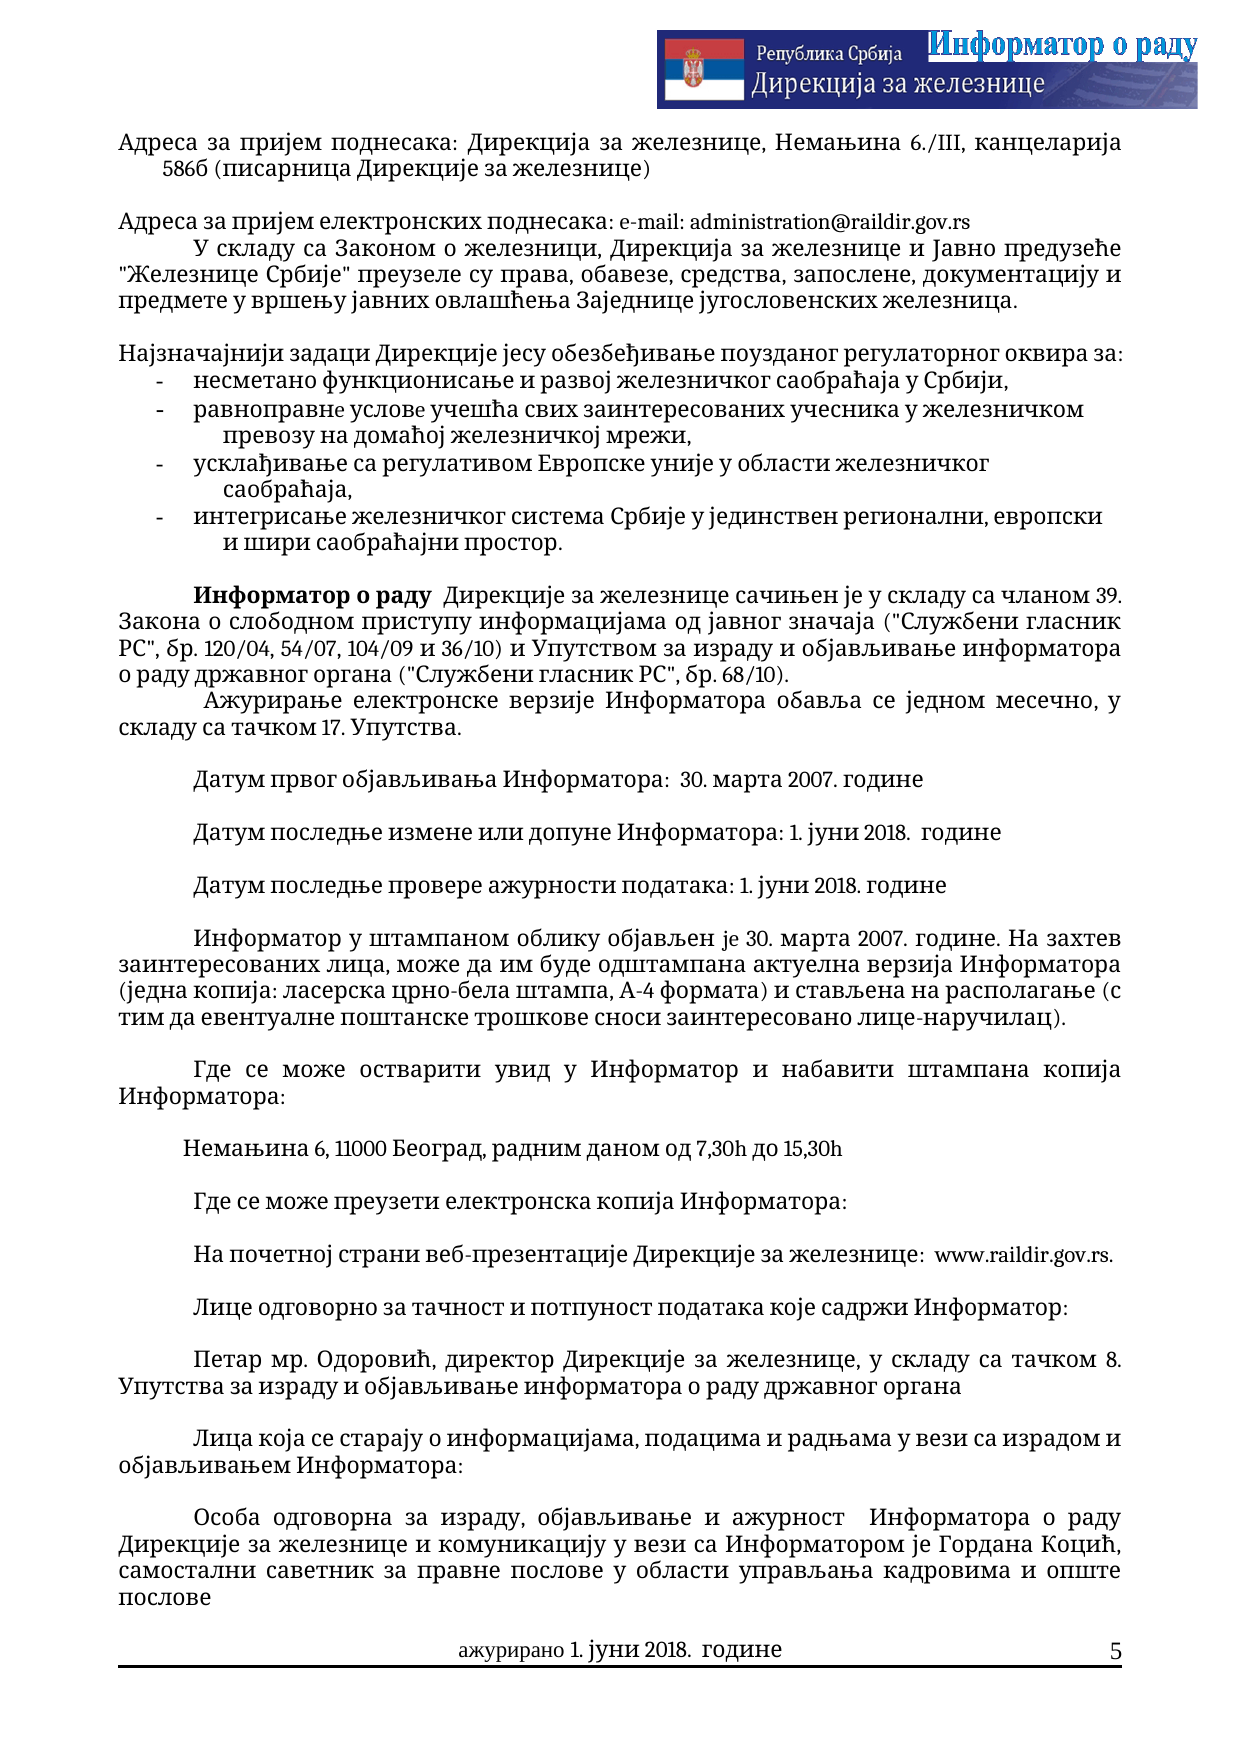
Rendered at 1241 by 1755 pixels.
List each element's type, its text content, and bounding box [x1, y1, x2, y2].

list равноправнe условe учешћа свих заинтересованих учесника у железничком превозу на домаћој железничкој мрежи, [156, 394, 1122, 449]
list усклађивање са регулативом Европске уније у области железничког саобраћаја, [156, 449, 1122, 503]
list интегрисање железничког система Србије у јединствен регионални, европски и шири саобраћајни простор. [156, 503, 1122, 556]
list несметано функционисање и развој железничког саобраћаја у Србији, [156, 367, 1122, 394]
text Адреса за пријем електронских поднесака: e-mail: administration@raildir.gov.rs [118, 209, 1122, 235]
text Лице одговорно за тачност и потпуност података које садржи Информатор: [118, 1294, 1122, 1321]
text Где се може остварити увид у Информатор и набавити штампана копија Информатора: [118, 1057, 1122, 1110]
text Датум првог објављивања Информатора: 30. марта 2007. године [118, 767, 1122, 794]
text Лица која се старају о информацијама, подацима и радњама у вези са израдом и објављивањем Информатора: [118, 1426, 1122, 1479]
text На почетној страни веб-презентације Дирекције за железнице: www.raildir.gov.rs. [118, 1242, 1122, 1268]
text Ажурирање електронске верзије Информатора обавља се једном месечно, у складу са тачком 17. Упутства. [118, 688, 1122, 741]
text Информатор о раду Дирекције за железнице сачињен је у складу са чланом 39. Закона о слободном приступу информацијама од јавног значаја ("Службени гласник РС", бр. 120/04, 54/07, 104/09 и 36/10) и Упутством за израду и објављивање информатора о раду државног органа ("Службени гласник РС", бр. 68/10). [118, 583, 1122, 688]
text Најзначајнији задаци Дирекције јесу обезбеђивање поузданог регулаторног оквира за: [118, 341, 1159, 367]
text Особа одговорна за израду, објављивање и ажурност Информатора о раду Дирекције за железнице и комуникацију у вези са Информатором је Гордана Коцић, самостални саветник за правне послове у области управљања кадровима и опште послове [118, 1505, 1122, 1611]
text Где се може преузети електронска копија Информатора: [118, 1189, 1122, 1215]
text Датум последње провере ажурности података: 1. јуни 2018. године [118, 873, 1122, 899]
text У складу са Законом о железници, Дирекција за железнице и Јавно предузеће "Железнице Србије" преузеле су права, обавезе, средства, запослене, документацију и предмете у вршењу јавних овлашћења Заједнице југословенских железница. [118, 235, 1122, 314]
text Информатор у штампаном облику објављен je 30. марта 2007. године. На захтев заинтересованих лица, може да им буде одштампана актуелна верзија Информатора (једна копија: ласерска црно-бела штампа, А-4 формата) и стављена на располагање (с тим да евентуалне поштанске трошкове сноси заинтересовано лице-наручилац). [118, 925, 1122, 1031]
text Петар мр. Одоровић, директор Дирекције за железнице, у складу са тачком 8. Упутства за израду и објављивање информатора о раду државног органа [118, 1347, 1122, 1400]
text Адреса за пријем поднесака: Дирекција за железнице, Немањина 6./III, канцеларија 586б (писарница Дирекције за железнице) [118, 130, 1122, 183]
text Немањина 6, 11000 Београд, радним даном од 7,30h до 15,30h [118, 1136, 1122, 1163]
text Датум последње измене или допуне Информатора: 1. јуни 2018. године [118, 820, 1122, 846]
